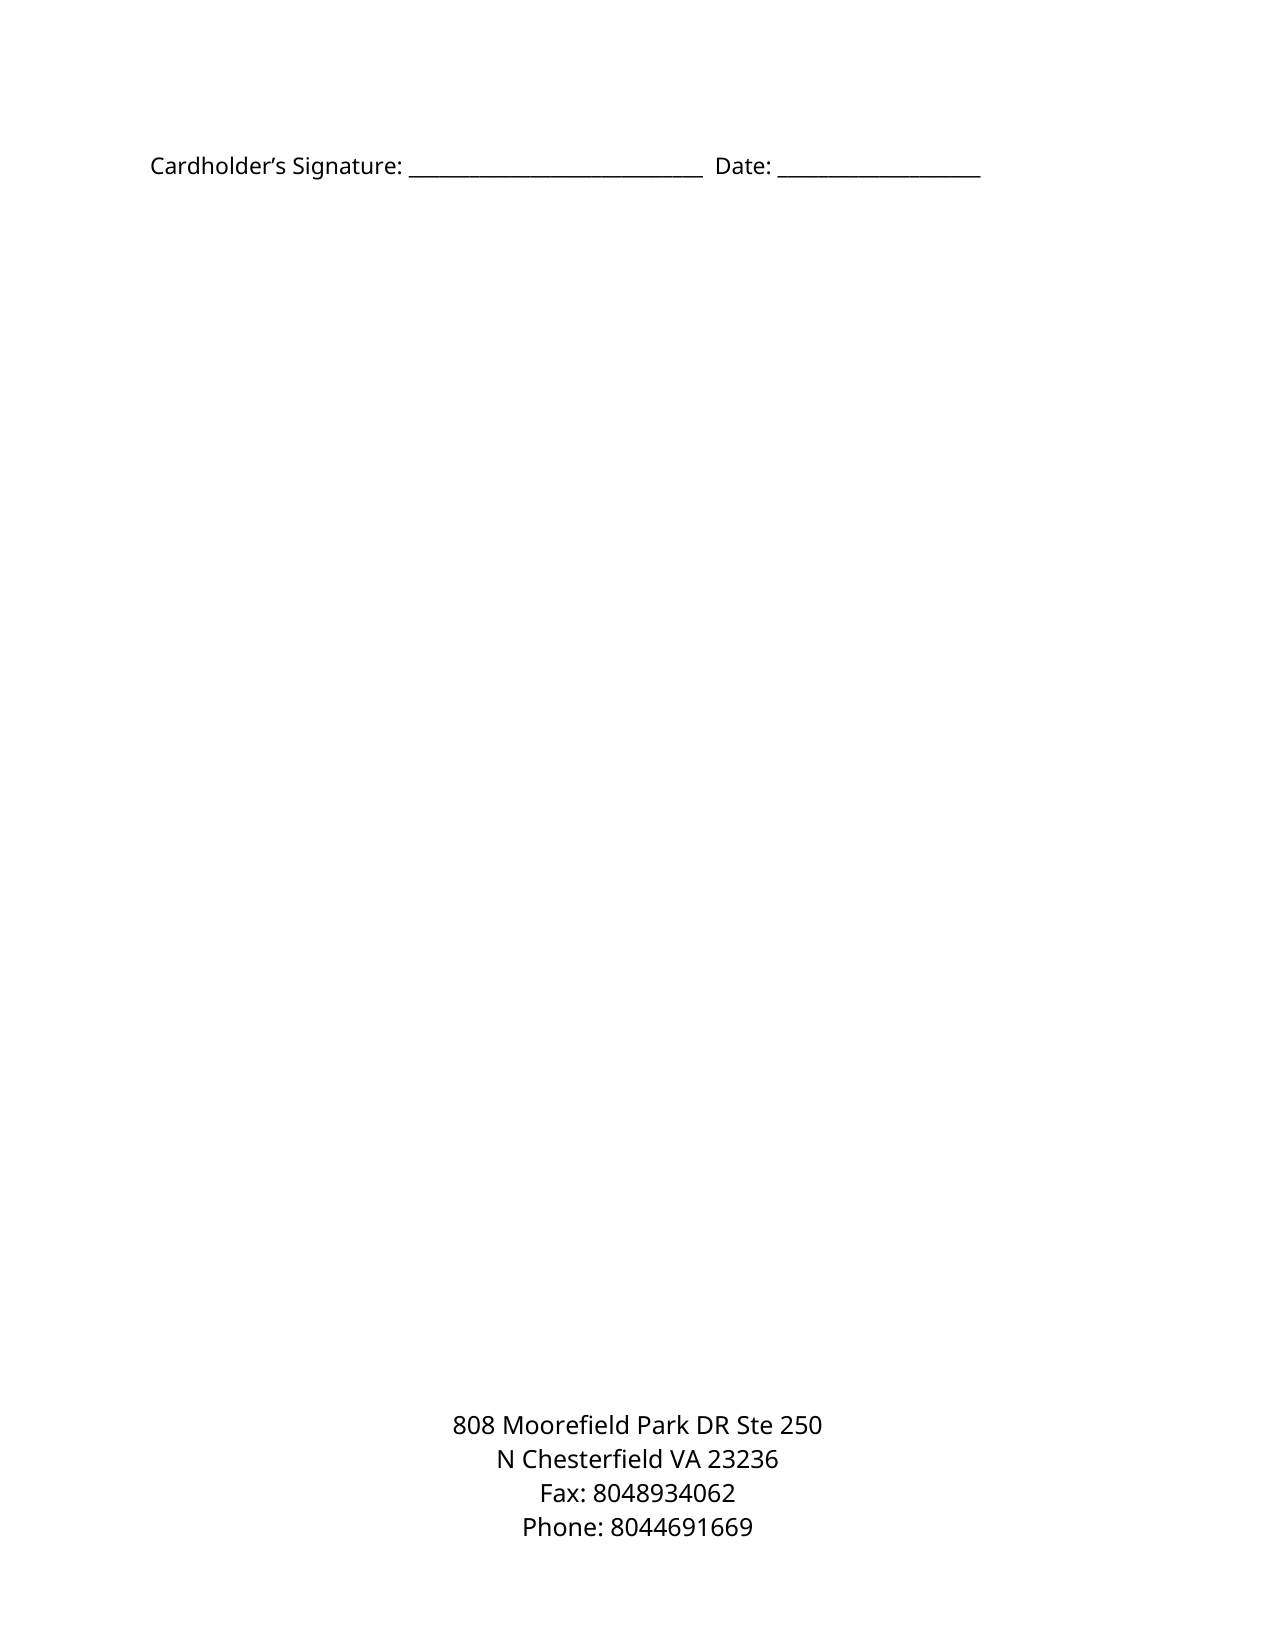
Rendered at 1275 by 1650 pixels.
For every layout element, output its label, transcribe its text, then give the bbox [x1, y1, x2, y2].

text Cardholder’s Signature: _____________________________ Date: ____________________ [150, 150, 1125, 181]
